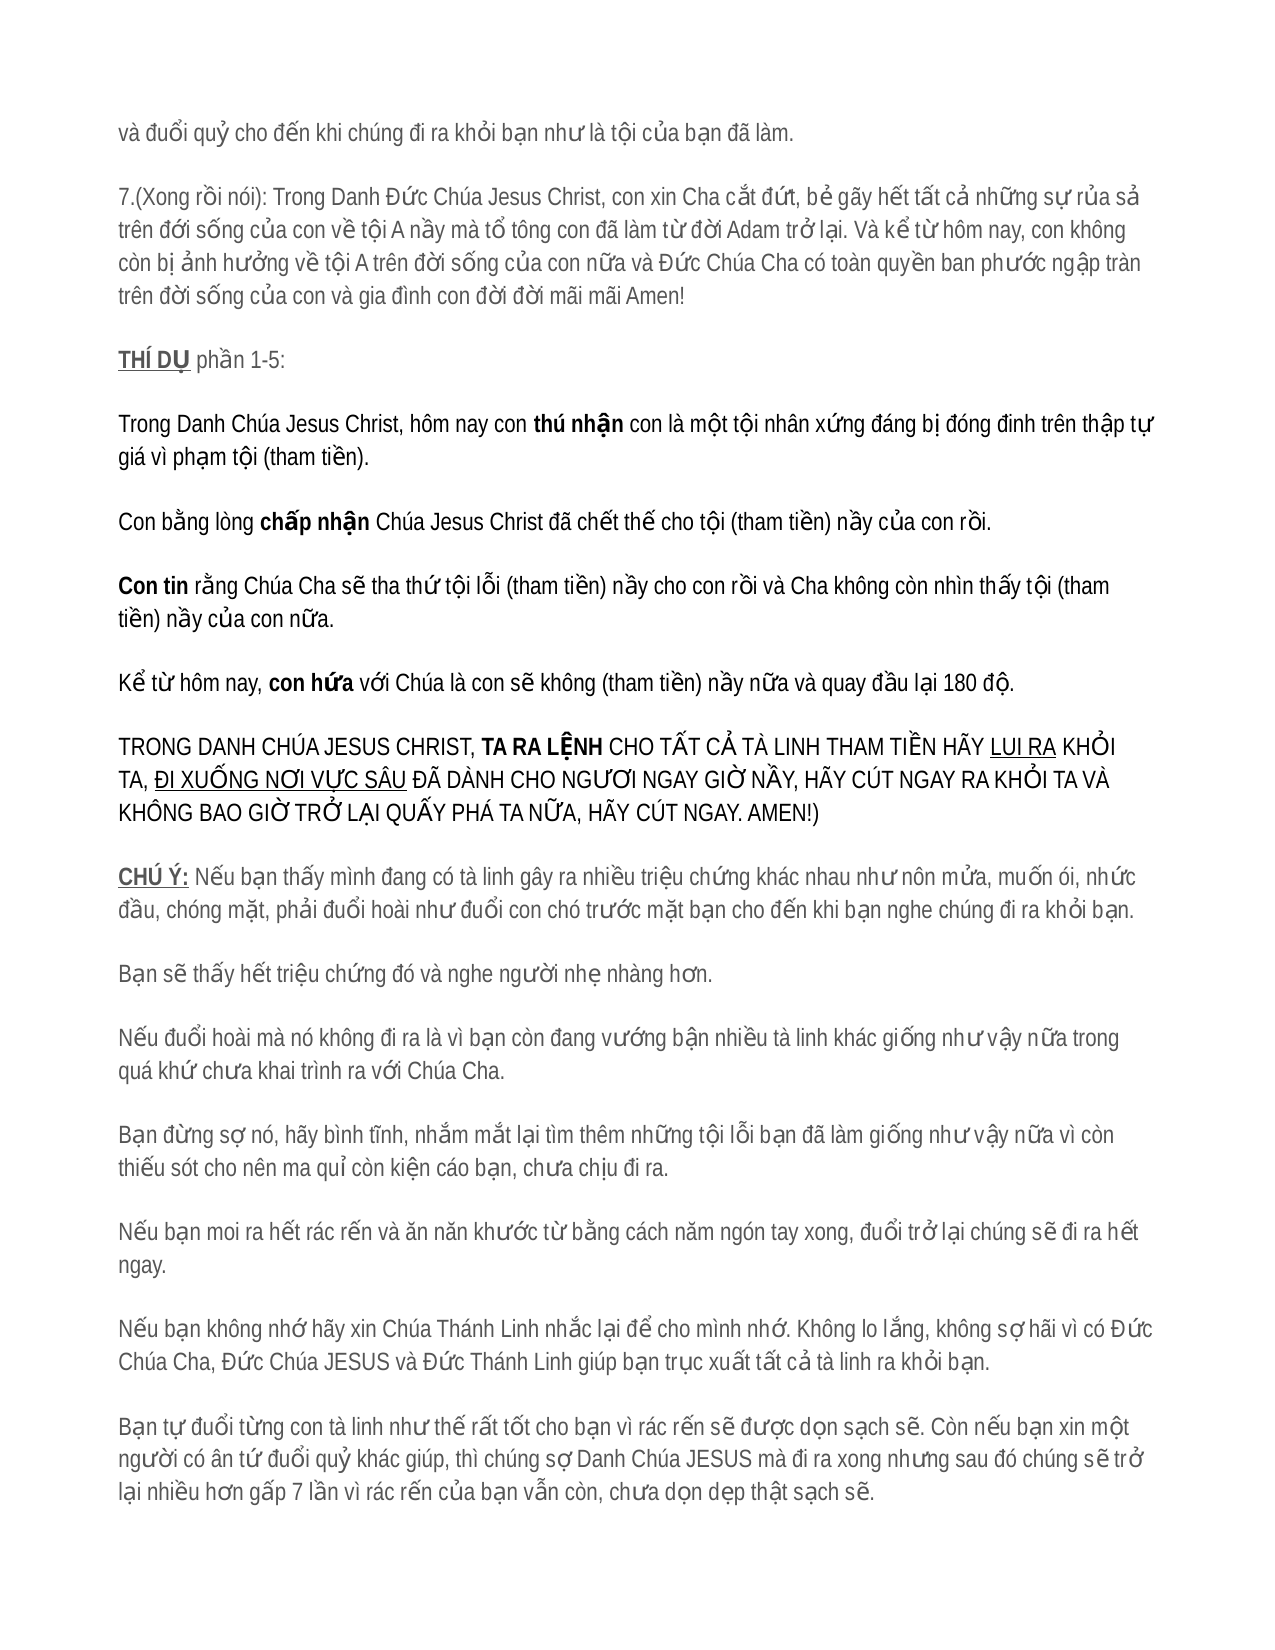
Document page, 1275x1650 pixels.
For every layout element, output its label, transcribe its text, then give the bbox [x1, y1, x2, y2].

text Con bằng lòng chấp nhận Chúa Jesus Christ đã chết thế cho tội (tham tiền) nầy của con rồi. [118, 506, 1157, 535]
text THÍ DỤ phần 1-5: [118, 345, 1157, 374]
text Nếu bạn moi ra hết rác rến và ăn năn khước từ bằng cách năm ngón tay xong, đuổi trở lại chúng sẽ đi ra hết ngay. [118, 1217, 1157, 1279]
text Nếu đuổi hoài mà nó không đi ra là vì bạn còn đang vướng bận nhiều tà linh khác giống như vậy nữa trong quá khứ chưa khai trình ra với Chúa Cha. [118, 1023, 1157, 1085]
text Bạn sẽ thấy hết triệu chứng đó và nghe người nhẹ nhàng hơn. [118, 959, 1157, 988]
text Nếu bạn không nhớ hãy xin Chúa Thánh Linh nhắc lại để cho mình nhớ. Không lo lắng, không sợ hãi vì có Đức Chúa Cha, Đức Chúa JESUS và Đức Thánh Linh giúp bạn trục xuất tất cả tà linh ra khỏi bạn. [118, 1314, 1157, 1376]
text Con tin rằng Chúa Cha sẽ tha thứ tội lỗi (tham tiền) nầy cho con rồi và Cha không còn nhìn thấy tội (tham tiền) nầy của con nữa. [118, 571, 1157, 632]
text Bạn tự đuổi từng con tà linh như thế rất tốt cho bạn vì rác rến sẽ được dọn sạch sẽ. Còn nếu bạn xin một người có ân tứ đuổi quỷ khác giúp, thì chúng sợ Danh Chúa JESUS mà đi ra xong nhưng sau đó chúng sẽ trở lại nhiều hơn gấp 7 lần vì rác rến của bạn vẫn còn, chưa dọn dẹp thật sạch sẽ. [118, 1411, 1157, 1506]
text Bạn đừng sợ nó, hãy bình tĩnh, nhắm mắt lại tìm thêm những tội lỗi bạn đã làm giống như vậy nữa vì còn thiếu sót cho nên ma quỉ còn kiện cáo bạn, chưa chịu đi ra. [118, 1120, 1157, 1182]
text và đuổi quỷ cho đến khi chúng đi ra khỏi bạn như là tội của bạn đã làm. [118, 118, 1157, 147]
text 7.(Xong rồi nói): Trong Danh Đức Chúa Jesus Christ, con xin Cha cắt đứt, bẻ gãy hết tất cả những sự rủa sả trên đới sống của con về tội A nầy mà tổ tông con đã làm từ đời Adam trở lại. Và kể từ hôm nay, con không còn bị ảnh hưởng về tội A trên đời sống của con nữa và Đức Chúa Cha có toàn quyền ban phước ngập tràn trên đời sống của con và gia đình con đời đời mãi mãi Amen! [118, 182, 1157, 310]
text Kể từ hôm nay, con hứa với Chúa là con sẽ không (tham tiền) nầy nữa và quay đầu lại 180 độ. [118, 668, 1157, 696]
text Trong Danh Chúa Jesus Christ, hôm nay con thú nhận con là một tội nhân xứng đáng bị đóng đinh trên thập tự giá vì phạm tội (tham tiền). [118, 409, 1157, 471]
text CHÚ Ý: Nếu bạn thấy mình đang có tà linh gây ra nhiều triệu chứng khác nhau như nôn mửa, muốn ói, nhức đầu, chóng mặt, phải đuổi hoài như đuổi con chó trước mặt bạn cho đến khi bạn nghe chúng đi ra khỏi bạn. [118, 862, 1157, 923]
text TRONG DANH CHÚA JESUS CHRIST, TA RA LỆNH CHO TẤT CẢ TÀ LINH THAM TIỀN HÃY LUI RA KHỎI TA, ĐI XUỐNG NƠI VỰC SÂU ĐÃ DÀNH CHO NGƯƠI NGAY GIỜ NẦY, HÃY CÚT NGAY RA KHỎI TA VÀ KHÔNG BAO GIỜ TRỞ LẠI QUẤY PHÁ TA NỮA, HÃY CÚT NGAY. AMEN!) [118, 732, 1157, 826]
